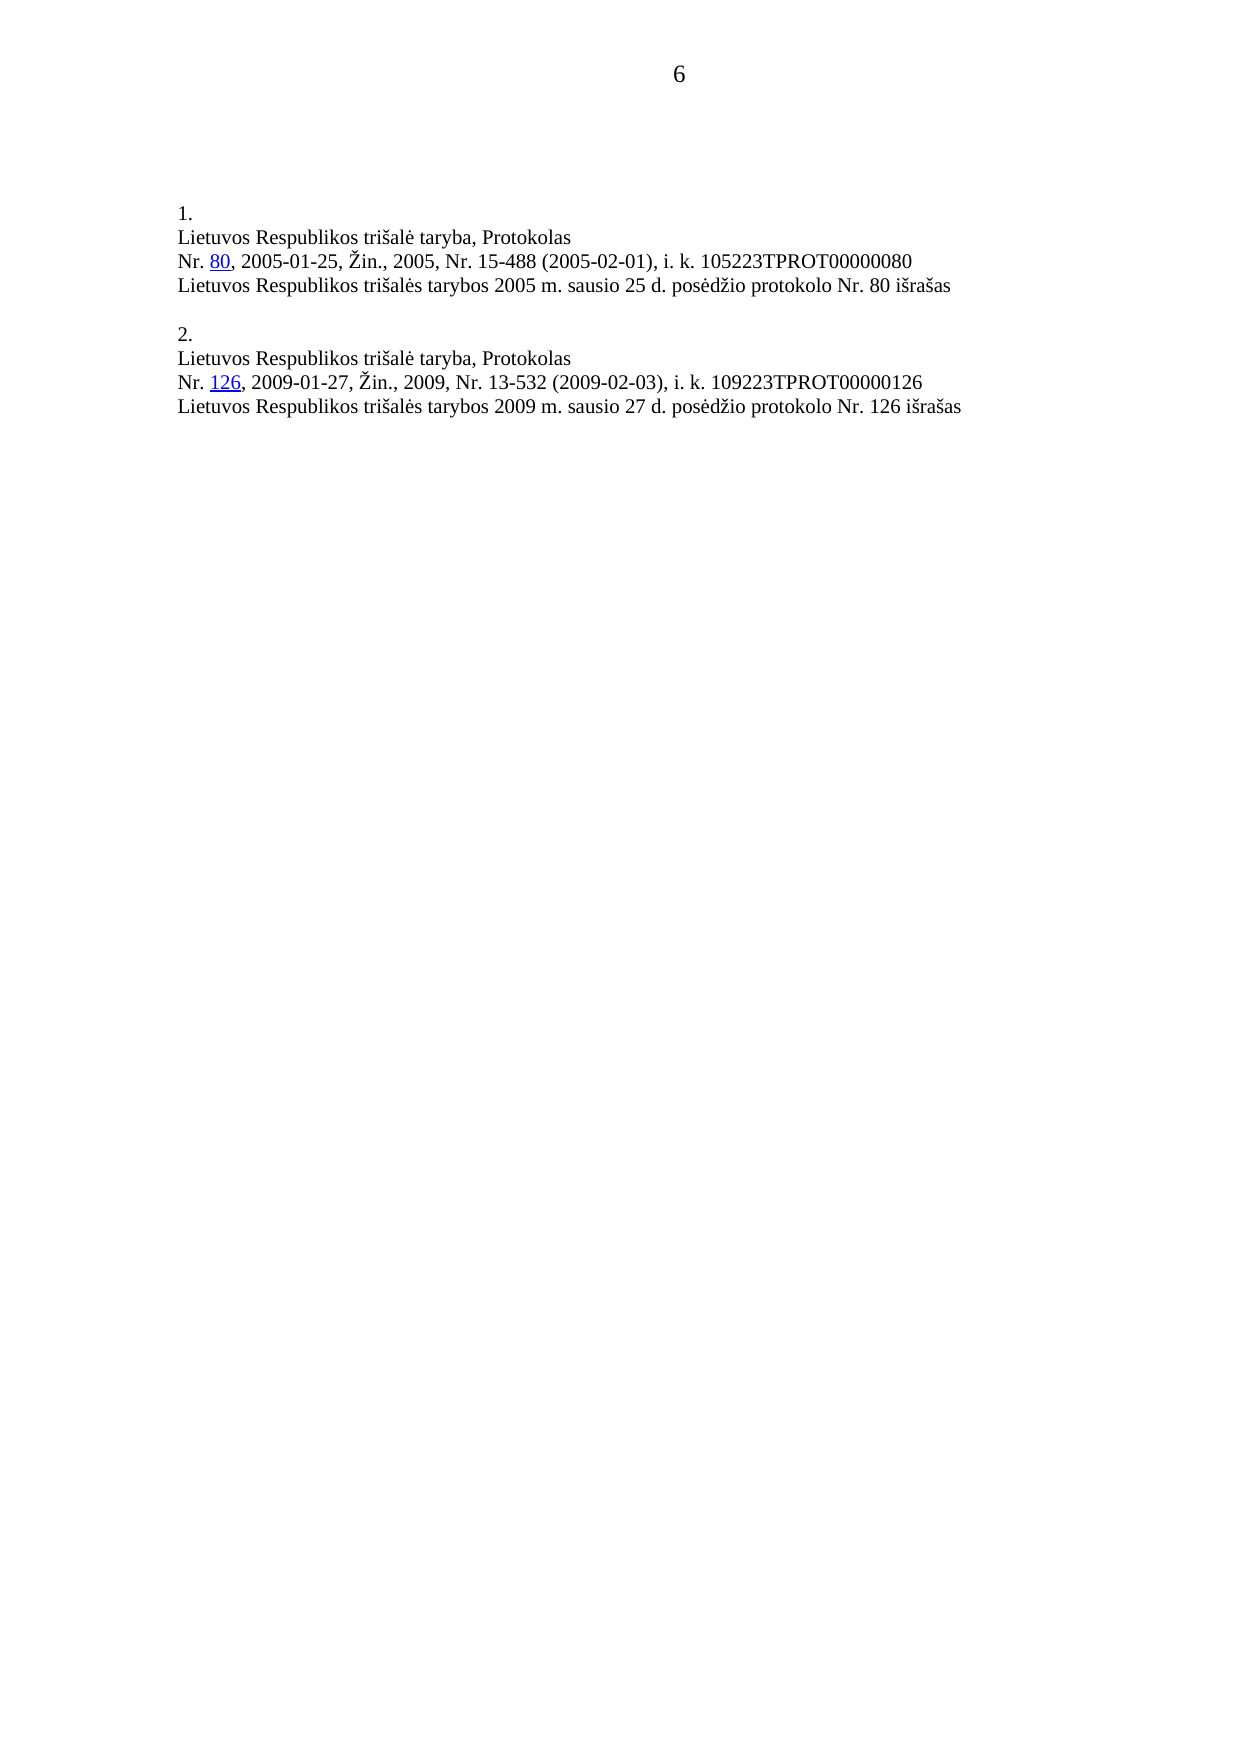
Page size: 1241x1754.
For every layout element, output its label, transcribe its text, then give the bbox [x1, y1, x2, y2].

text Lietuvos Respublikos trišalė taryba, Protokolas [177, 346, 1181, 370]
text 1. [177, 201, 1181, 225]
text Nr. 126, 2009-01-27, Žin., 2009, Nr. 13-532 (2009-02-03), i. k. 109223TPROT00000126 [177, 370, 1181, 394]
text Nr. 80, 2005-01-25, Žin., 2005, Nr. 15-488 (2005-02-01), i. k. 105223TPROT00000080 [177, 249, 1181, 273]
text Lietuvos Respublikos trišalė taryba, Protokolas [177, 225, 1181, 249]
text Lietuvos Respublikos trišalės tarybos 2009 m. sausio 27 d. posėdžio protokolo Nr. 126 išrašas [177, 394, 1181, 418]
text 2. [177, 322, 1181, 346]
text Lietuvos Respublikos trišalės tarybos 2005 m. sausio 25 d. posėdžio protokolo Nr. 80 išrašas [177, 273, 1181, 297]
